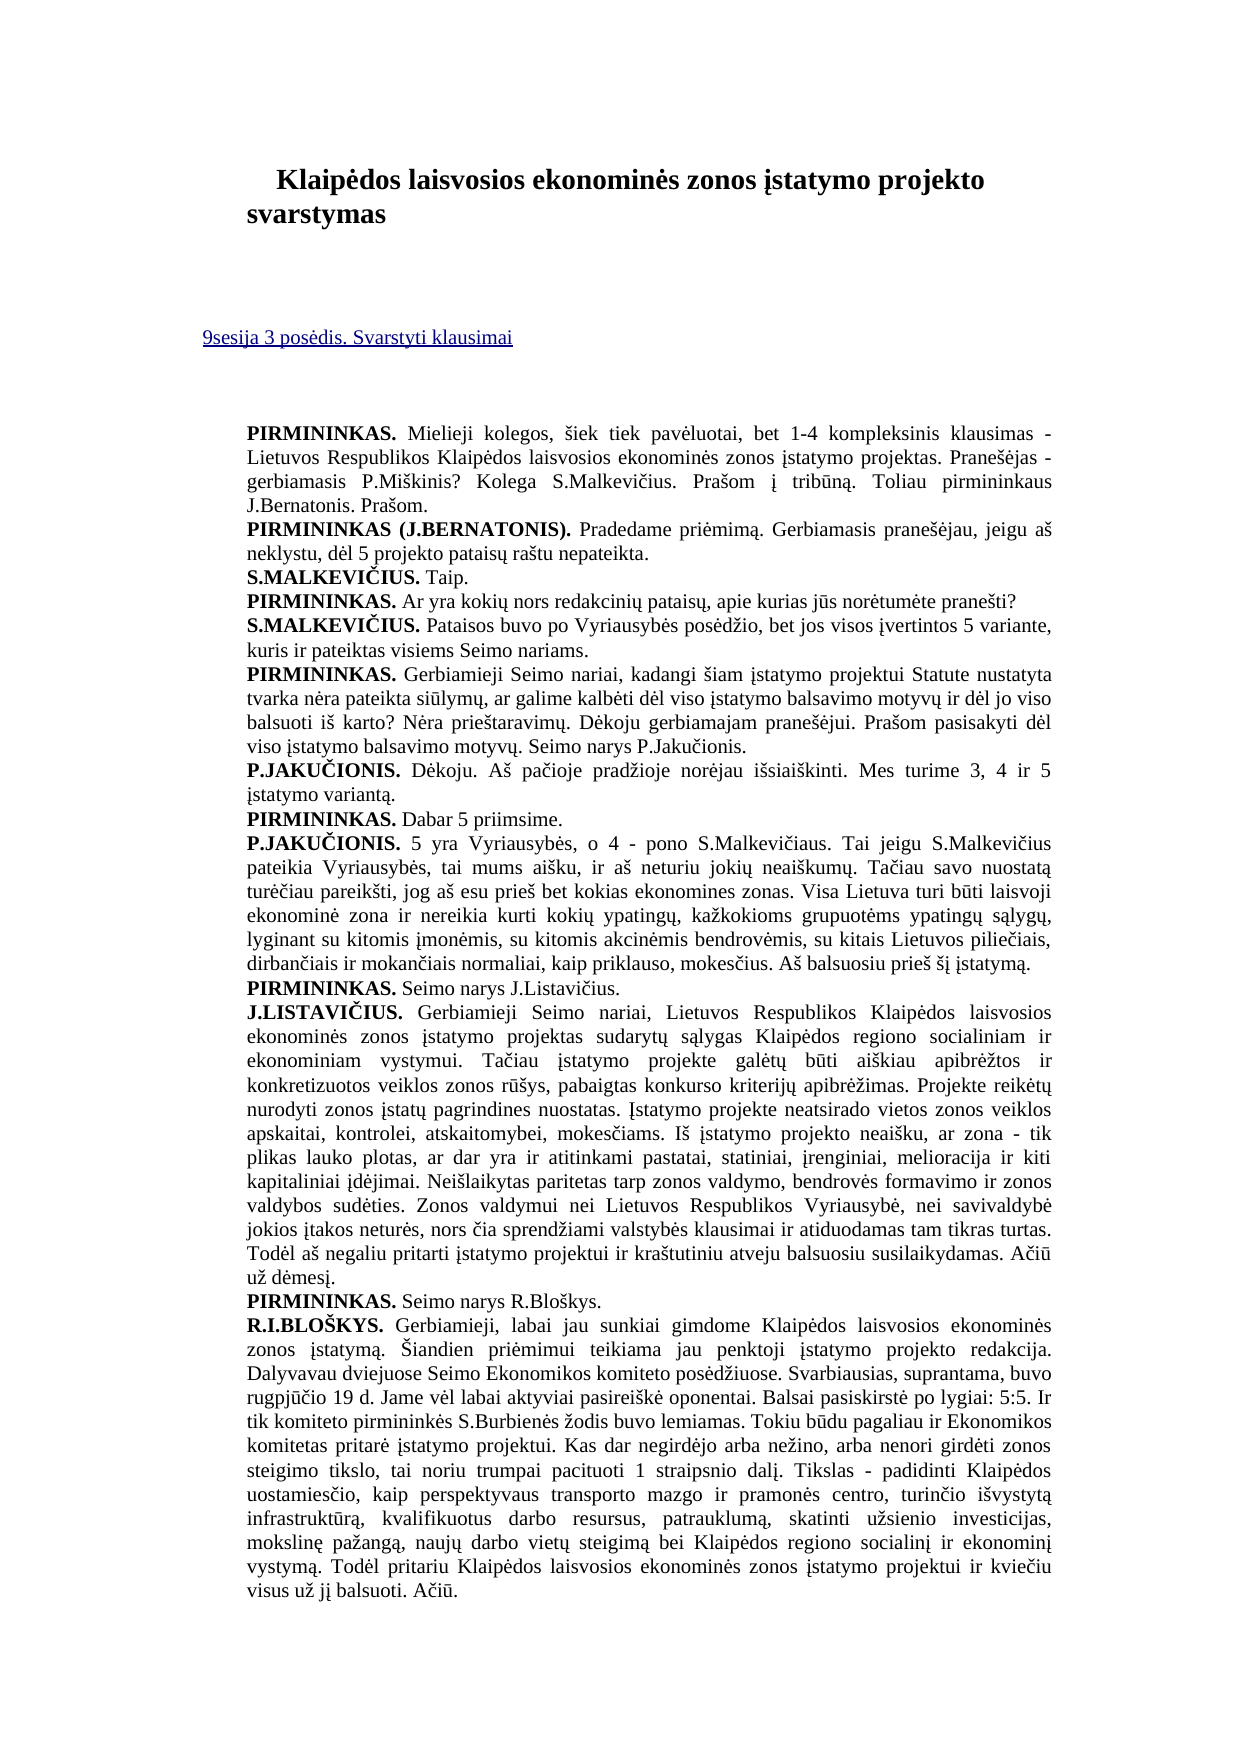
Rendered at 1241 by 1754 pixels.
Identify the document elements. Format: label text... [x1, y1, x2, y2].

text J.LISTAVIČIUS. Gerbiamieji Seimo nariai, Lietuvos Respublikos Klaipėdos laisvosios ekonominės zonos įstatymo projektas sudarytų sąlygas Klaipėdos regiono socialiniam ir ekonominiam vystymui. Tačiau įstatymo projekte galėtų būti aiškiau apibrėžtos ir konkretizuotos veiklos zonos rūšys, pabaigtas konkurso kriterijų apibrėžimas. Projekte reikėtų nurodyti zonos įstatų pagrindines nuostatas. Įstatymo projekte neatsirado vietos zonos veiklos apskaitai, kontrolei, atskaitomybei, mokesčiams. Iš įstatymo projekto neaišku, ar zona - tik plikas lauko plotas, ar dar yra ir atitinkami pastatai, statiniai, įrenginiai, melioracija ir kiti kapitaliniai įdėjimai. Neišlaikytas paritetas tarp zonos valdymo, bendrovės formavimo ir zonos valdybos sudėties. Zonos valdymui nei Lietuvos Respublikos Vyriausybė, nei savivaldybė jokios įtakos neturės, nors čia sprendžiami valstybės klausimai ir atiduodamas tam tikras turtas. Todėl aš negaliu pritarti įstatymo projektui ir kraštutiniu atveju balsuosiu susilaikydamas. Ačiū už dėmesį. [247, 1000, 1053, 1289]
text 9sesija 3 posėdis. Svarstyti klausimai [202, 325, 1053, 349]
text PIRMININKAS (J.BERNATONIS). Pradedame priėmimą. Gerbiamasis pranešėjau, jeigu aš neklystu, dėl 5 projekto pataisų raštu nepateikta. [247, 517, 1053, 565]
text Klaipėdos laisvosios ekonominės zonos įstatymo projekto svarstymas [247, 162, 1053, 229]
text R.I.BLOŠKYS. Gerbiamieji, labai jau sunkiai gimdome Klaipėdos laisvosios ekonominės zonos įstatymą. Šiandien priėmimui teikiama jau penktoji įstatymo projekto redakcija. Dalyvavau dviejuose Seimo Ekonomikos komiteto posėdžiuose. Svarbiausias, suprantama, buvo rugpjūčio 19 d. Jame vėl labai aktyviai pasireiškė oponentai. Balsai pasiskirstė po lygiai: 5:5. Ir tik komiteto pirmininkės S.Burbienės žodis buvo lemiamas. Tokiu būdu pagaliau ir Ekonomikos komitetas pritarė įstatymo projektui. Kas dar negirdėjo arba nežino, arba nenori girdėti zonos steigimo tikslo, tai noriu trumpai pacituoti 1 straipsnio dalį. Tikslas - padidinti Klaipėdos uostamiesčio, kaip perspektyvaus transporto mazgo ir pramonės centro, turinčio išvystytą infrastruktūrą, kvalifikuotus darbo resursus, patrauklumą, skatinti užsienio investicijas, mokslinę pažangą, naujų darbo vietų steigimą bei Klaipėdos regiono socialinį ir ekonominį vystymą. Todėl pritariu Klaipėdos laisvosios ekonominės zonos įstatymo projektui ir kviečiu visus už jį balsuoti. Ačiū. [247, 1313, 1053, 1602]
text P.JAKUČIONIS. 5 yra Vyriausybės, o 4 - pono S.Malkevičiaus. Tai jeigu S.Malkevičius pateikia Vyriausybės, tai mums aišku, ir aš neturiu jokių neaiškumų. Tačiau savo nuostatą turėčiau pareikšti, jog aš esu prieš bet kokias ekonomines zonas. Visa Lietuva turi būti laisvoji ekonominė zona ir nereikia kurti kokių ypatingų, kažkokioms grupuotėms ypatingų sąlygų, lyginant su kitomis įmonėmis, su kitomis akcinėmis bendrovėmis, su kitais Lietuvos piliečiais, dirbančiais ir mokančiais normaliai, kaip priklauso, mokesčius. Aš balsuosiu prieš šį įstatymą. [247, 831, 1053, 975]
text S.MALKEVIČIUS. Pataisos buvo po Vyriausybės posėdžio, bet jos visos įvertintos 5 variante, kuris ir pateiktas visiems Seimo nariams. [247, 613, 1053, 662]
text PIRMININKAS. Gerbiamieji Seimo nariai, kadangi šiam įstatymo projektui Statute nustatyta tvarka nėra pateikta siūlymų, ar galime kalbėti dėl viso įstatymo balsavimo motyvų ir dėl jo viso balsuoti iš karto? Nėra prieštaravimų. Dėkoju gerbiamajam pranešėjui. Prašom pasisakyti dėl viso įstatymo balsavimo motyvų. Seimo narys P.Jakučionis. [247, 662, 1053, 758]
text PIRMININKAS. Seimo narys J.Listavičius. [247, 976, 1053, 1000]
text P.JAKUČIONIS. Dėkoju. Aš pačioje pradžioje norėjau išsiaiškinti. Mes turime 3, 4 ir 5 įstatymo variantą. [247, 758, 1053, 806]
text PIRMININKAS. Seimo narys R.Bloškys. [247, 1289, 1053, 1313]
text PIRMININKAS. Ar yra kokių nors redakcinių pataisų, apie kurias jūs norėtumėte pranešti? [247, 589, 1053, 613]
text S.MALKEVIČIUS. Taip. [247, 565, 1053, 589]
text PIRMININKAS. Mielieji kolegos, šiek tiek pavėluotai, bet 1-4 kompleksinis klausimas - Lietuvos Respublikos Klaipėdos laisvosios ekonominės zonos įstatymo projektas. Pranešėjas - gerbiamasis P.Miškinis? Kolega S.Malkevičius. Prašom į tribūną. Toliau pirmininkaus J.Bernatonis. Prašom. [247, 421, 1053, 517]
text PIRMININKAS. Dabar 5 priimsime. [247, 807, 1053, 831]
